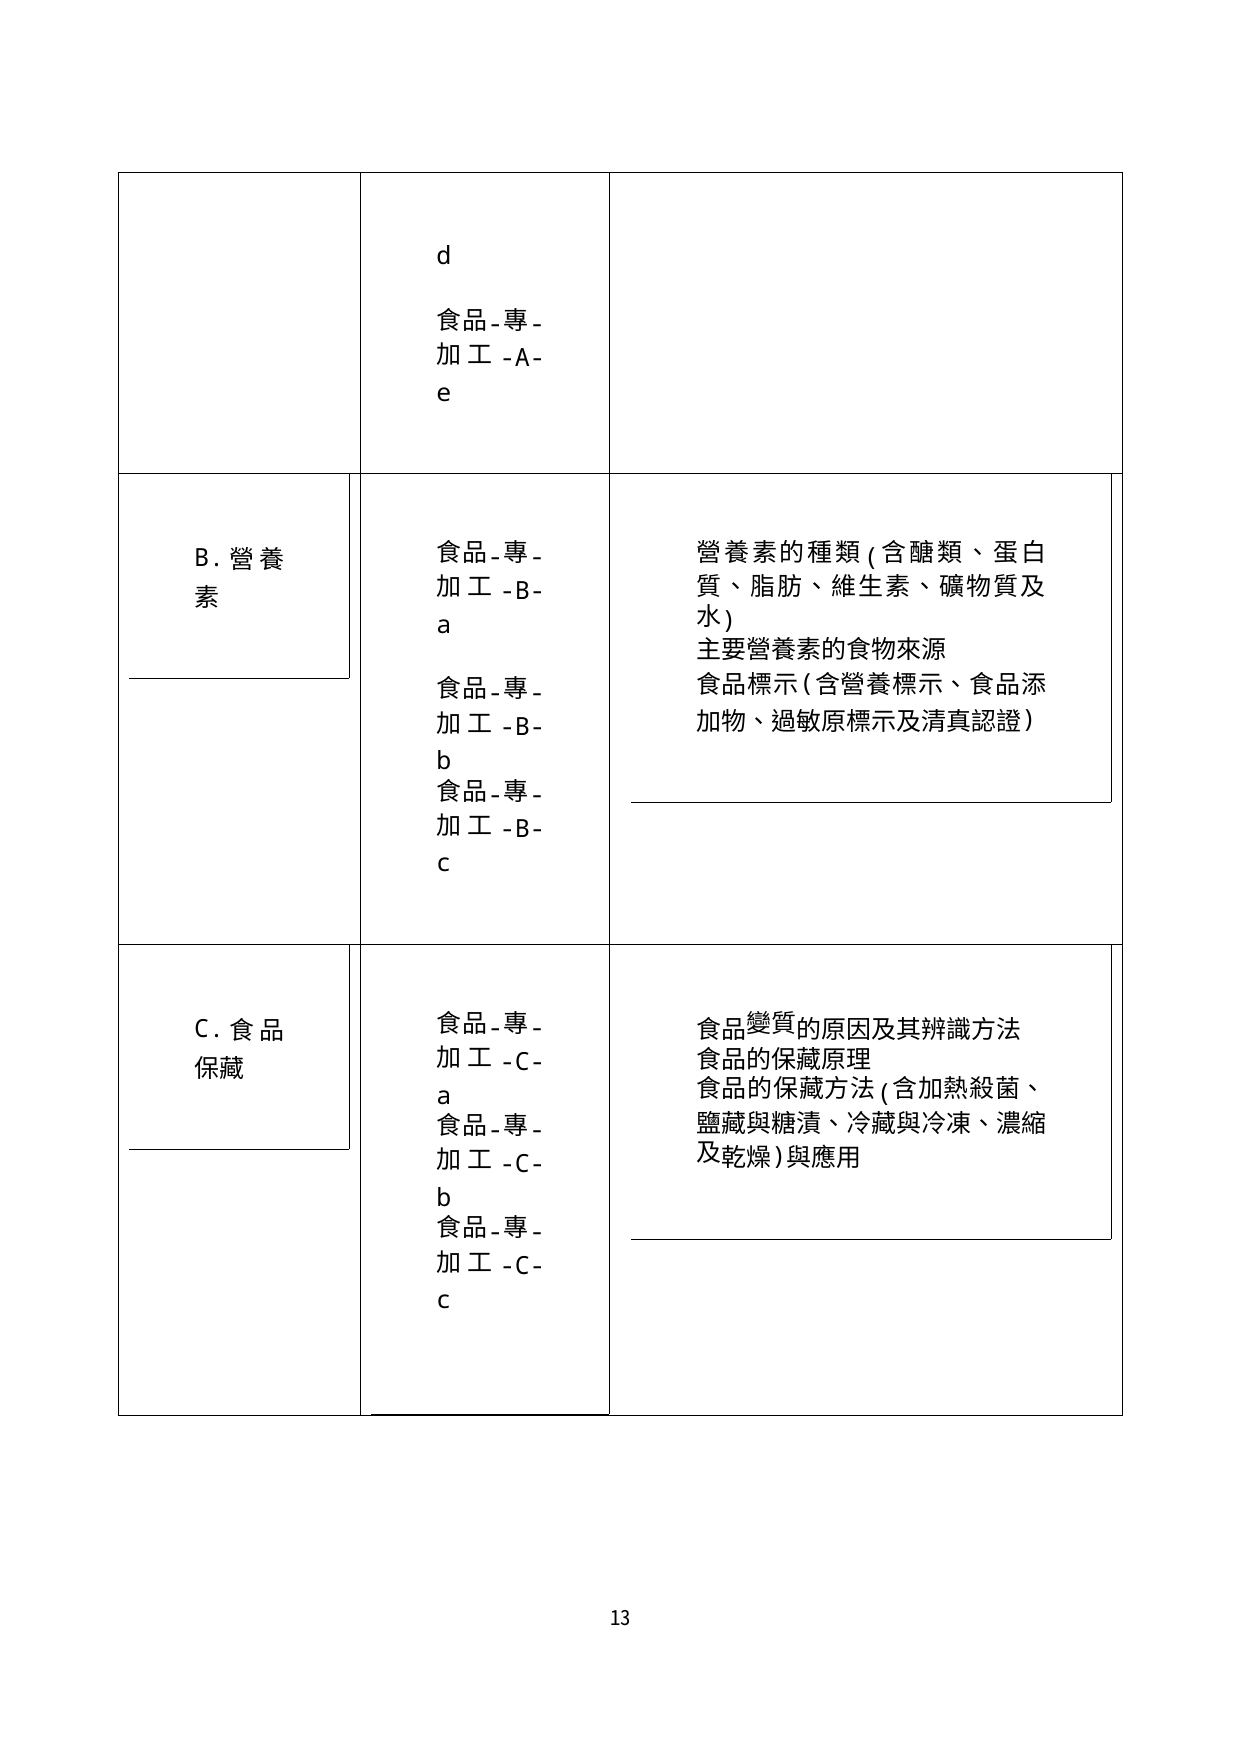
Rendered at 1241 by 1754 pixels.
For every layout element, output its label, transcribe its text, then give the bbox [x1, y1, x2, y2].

table_cell 食品變質的原因及其辨識方法 食品的保藏原理 食品的保藏方法(含加熱殺菌、鹽藏與糖漬、冷藏與冷凍、濃縮及乾燥)與應用 [620, 945, 1122, 1414]
table_cell B.營養素 [119, 474, 360, 944]
table_cell 食品-專-加工-B-a 食品-專-加工-B-b 食品-專-加工-B-c [361, 474, 609, 944]
table_cell 營養素的種類(含醣類、蛋白質、脂肪、維生素、礦物質及水) 主要營養素的食物來源 食品標示(含營養標示、食品添加物、過敏原標示及清真認證) [620, 474, 1122, 944]
table_cell [119, 173, 360, 473]
table_cell [610, 474, 620, 944]
table_cell d 食品-專-加工-A-e [361, 173, 609, 473]
table_cell C.食品保藏 [119, 945, 360, 1414]
table_cell [620, 173, 1122, 473]
table_cell [610, 945, 620, 1414]
table_cell 食品-專-加工-C-a 食品-專-加工-C-b 食品-專-加工-C-c [361, 945, 609, 1414]
table_cell [610, 173, 620, 473]
